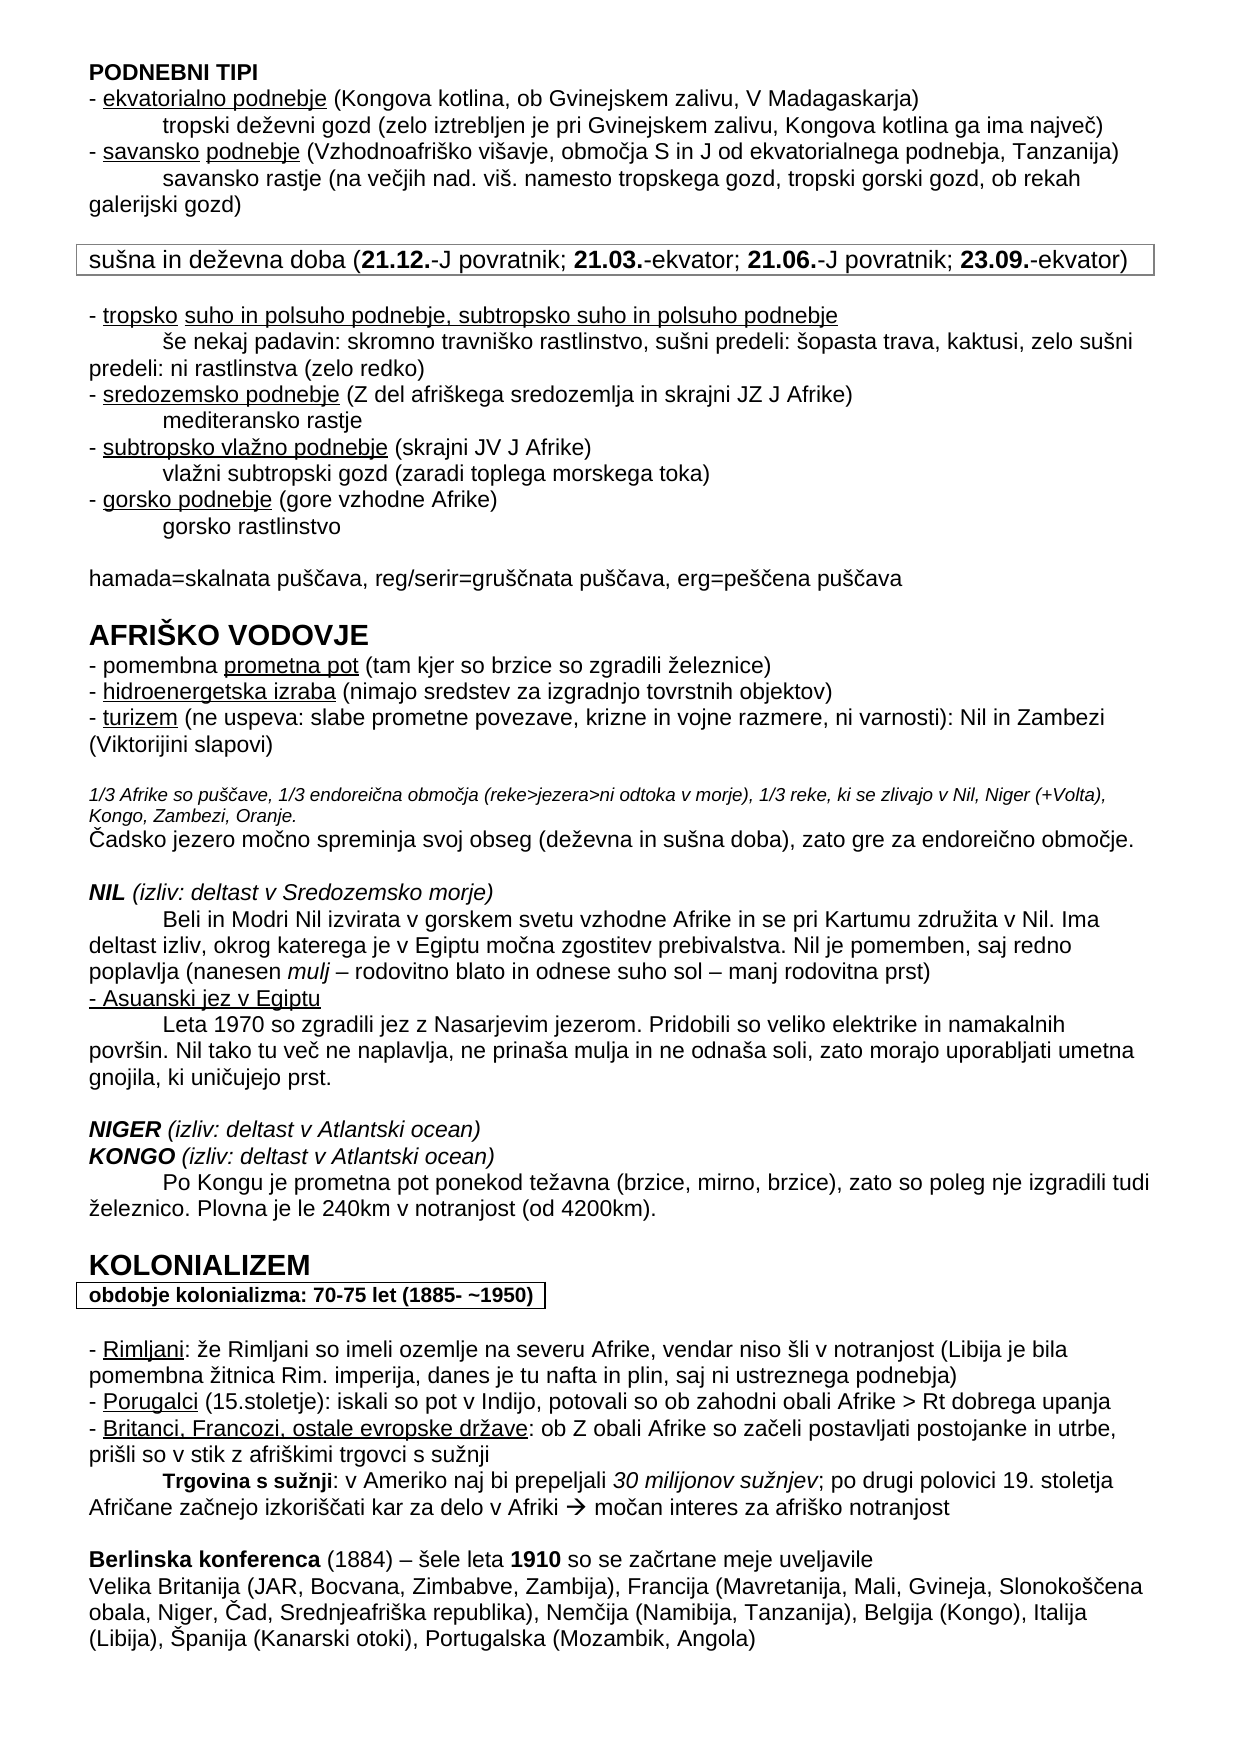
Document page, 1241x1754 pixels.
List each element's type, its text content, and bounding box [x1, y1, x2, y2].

text AFRIŠKO VODOVJE [89, 618, 1152, 652]
text gorsko rastlinstvo [89, 513, 1152, 539]
text Leta 1970 so zgradili jez z Nasarjevim jezerom. Pridobili so veliko elektrike in namakalnih površin. Nil tako tu več ne naplavlja, ne prinaša mulja in ne odnaša soli, zato morajo uporabljati umetna gnojila, ki uničujejo prst. [89, 1011, 1152, 1090]
text Beli in Modri Nil izvirata v gorskem svetu vzhodne Afrike in se pri Kartumu združita v Nil. Ima deltast izliv, okrog katerega je v Egiptu močna zgostitev prebivalstva. Nil je pomemben, saj redno poplavlja (nanesen mulj – rodovitno blato in odnese suho sol – manj rodovitna prst) [89, 906, 1152, 984]
text PODNEBNI TIPI [89, 59, 1152, 85]
text tropski deževni gozd (zelo iztrebljen je pri Gvinejskem zalivu, Kongova kotlina ga ima največ) [89, 112, 1152, 138]
text savansko rastje (na večjih nad. viš. namesto tropskega gozd, tropski gorski gozd, ob rekah galerijski gozd) [89, 164, 1152, 217]
text - Porugalci (15.stoletje): iskali so pot v Indijo, potovali so ob zahodni obali Afrike > Rt dobrega upanja [89, 1388, 1152, 1414]
text vlažni subtropski gozd (zaradi toplega morskega toka) [89, 460, 1152, 486]
text - hidroenergetska izraba (nimajo sredstev za izgradnjo tovrstnih objektov) [89, 678, 1152, 704]
text - savansko podnebje (Vzhodnoafriško višavje, območja S in J od ekvatorialnega podnebja, Tanzanija) [89, 138, 1152, 164]
text - turizem (ne uspeva: slabe prometne povezave, krizne in vojne razmere, ni varnosti): Nil in Zambezi (Viktorijini slapovi) [89, 704, 1152, 757]
text Berlinska konferenca (1884) – šele leta 1910 so se začrtane meje uveljavile [89, 1546, 1152, 1573]
text - gorsko podnebje (gore vzhodne Afrike) [89, 486, 1152, 513]
text NIL (izliv: deltast v Sredozemsko morje) [89, 879, 1152, 906]
text hamada=skalnata puščava, reg/serir=gruščnata puščava, erg=peščena puščava [89, 565, 1152, 592]
text Velika Britanija (JAR, Bocvana, Zimbabve, Zambija), Francija (Mavretanija, Mali, Gvineja, Slonokoščena obala, Niger, Čad, Srednjeafriška republika), Nemčija (Namibija, Tanzanija), Belgija (Kongo), Italija (Libija), Španija (Kanarski otoki), Portugalska (Mozambik, Angola) [89, 1573, 1152, 1652]
text Po Kongu je prometna pot ponekod težavna (brzice, mirno, brzice), zato so poleg nje izgradili tudi železnico. Plovna je le 240km v notranjost (od 4200km). [89, 1169, 1152, 1222]
text - tropsko suho in polsuho podnebje, subtropsko suho in polsuho podnebje [89, 302, 1152, 328]
text - pomembna prometna pot (tam kjer so brzice so zgradili železnice) [89, 652, 1152, 678]
table_header sušna in deževna doba (21.12.-J povratnik; 21.03.-ekvator; 21.06.-J povratnik; 23.09.-ekvator) [77, 245, 1153, 274]
text - ekvatorialno podnebje (Kongova kotlina, ob Gvinejskem zalivu, V Madagaskarja) [89, 85, 1152, 112]
text KONGO (izliv: deltast v Atlantski ocean) [89, 1143, 1152, 1169]
text Čadsko jezero močno spreminja svoj obseg (deževna in sušna doba), zato gre za endoreično območje. [89, 826, 1152, 853]
text Trgovina s sužnji: v Ameriko naj bi prepeljali 30 milijonov sužnjev; po drugi polovici 19. stoletja Afričane začnejo izkoriščati kar za delo v Afriki  močan interes za afriško notranjost [89, 1467, 1152, 1520]
text NIGER (izliv: deltast v Atlantski ocean) [89, 1116, 1152, 1143]
text - Britanci, Francozi, ostale evropske države: ob Z obali Afrike so začeli postavljati postojanke in utrbe, prišli so v stik z afriškimi trgovci s sužnji [89, 1414, 1152, 1467]
text 1/3 Afrike so puščave, 1/3 endoreična območja (reke>jezera>ni odtoka v morje), 1/3 reke, ki se zlivajo v Nil, Niger (+Volta), Kongo, Zambezi, Oranje. [89, 783, 1152, 826]
text - Asuanski jez v Egiptu [89, 984, 1152, 1011]
text - Rimljani: že Rimljani so imeli ozemlje na severu Afrike, vendar niso šli v notranjost (Libija je bila pomembna žitnica Rim. imperija, danes je tu nafta in plin, saj ni ustreznega podnebja) [89, 1336, 1152, 1388]
text mediteransko rastje [89, 407, 1152, 433]
text še nekaj padavin: skromno travniško rastlinstvo, sušni predeli: šopasta trava, kaktusi, zelo sušni predeli: ni rastlinstva (zelo redko) [89, 328, 1152, 381]
text - sredozemsko podnebje (Z del afriškega sredozemlja in skrajni JZ J Afrike) [89, 381, 1152, 407]
table_header obdobje kolonializma: 70-75 let (1885- ~1950) [77, 1283, 544, 1308]
text KOLONIALIZEM [89, 1248, 1152, 1282]
text - subtropsko vlažno podnebje (skrajni JV J Afrike) [89, 433, 1152, 460]
